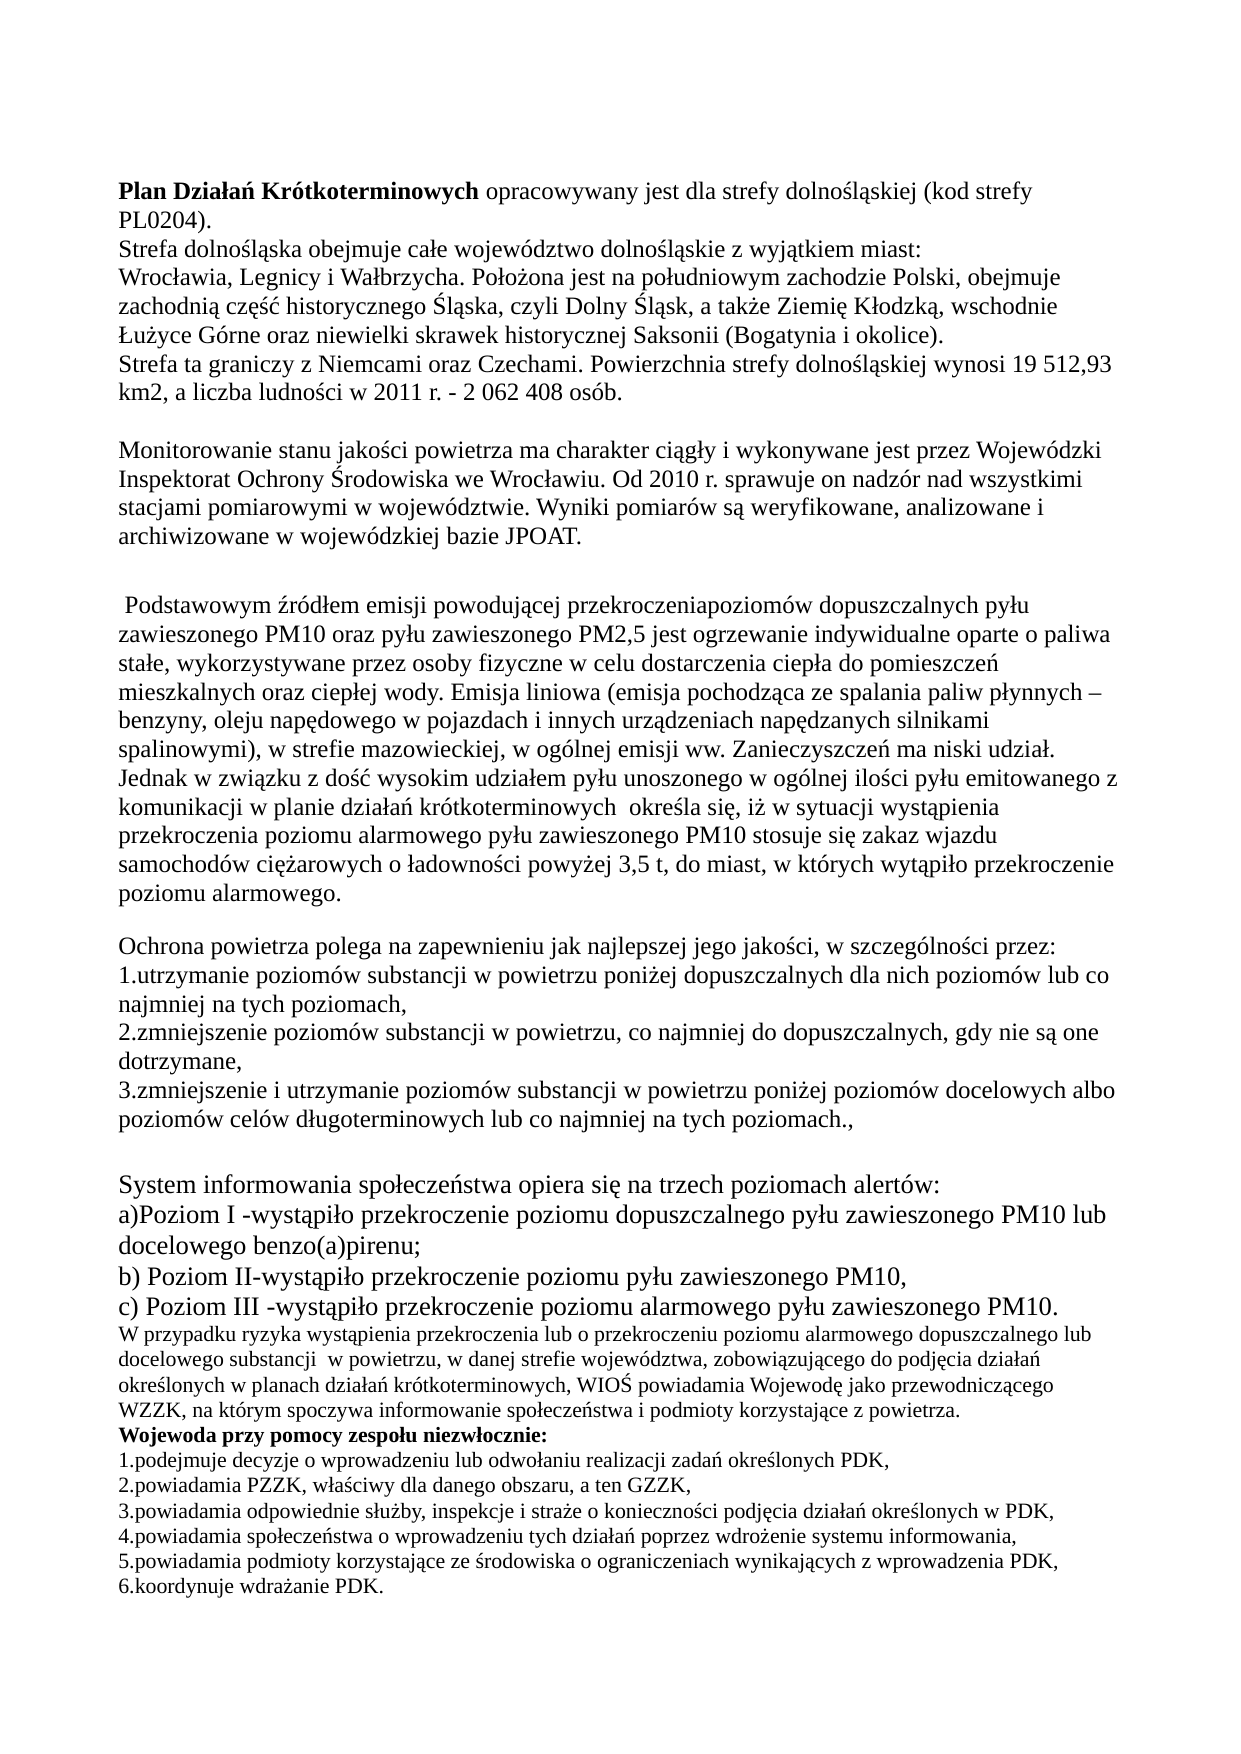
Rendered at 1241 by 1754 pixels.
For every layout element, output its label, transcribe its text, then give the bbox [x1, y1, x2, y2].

text 6.koordynuje wdrażanie PDK. [118, 1573, 1122, 1598]
text Podstawowym źródłem emisji powodującej przekroczeniapoziomów dopuszczalnych pyłu zawieszonego PM10 oraz pyłu zawieszonego PM2,5 jest ogrzewanie indywidualne oparte o paliwa stałe, wykorzystywane przez osoby fizyczne w celu dostarczenia ciepła do pomieszczeń mieszkalnych oraz ciepłej wody. Emisja liniowa (emisja pochodząca ze spalania paliw płynnych – benzyny, oleju napędowego w pojazdach i innych urządzeniach napędzanych silnikami spalinowymi), w strefie mazowieckiej, w ogólnej emisji ww. Zanieczyszczeń ma niski udział. Jednak w związku z dość wysokim udziałem pyłu unoszonego w ogólnej ilości pyłu emitowanego z komunikacji w planie działań krótkoterminowych określa się, iż w sytuacji wystąpienia przekroczenia poziomu alarmowego pyłu zawieszonego PM10 stosuje się zakaz wjazdu samochodów ciężarowych o ładowności powyżej 3,5 t, do miast, w których wytąpiło przekroczenie poziomu alarmowego. [118, 591, 1122, 907]
text Strefa dolnośląska obejmuje całe województwo dolnośląskie z wyjątkiem miast: [118, 234, 1122, 262]
text c) Poziom III -wystąpiło przekroczenie poziomu alarmowego pyłu zawieszonego PM10. [118, 1291, 1122, 1321]
text Plan Działań Krótkoterminowych opracowywany jest dla strefy dolnośląskiej (kod strefy PL0204). [118, 176, 1122, 234]
text System informowania społeczeństwa opiera się na trzech poziomach alertów: [118, 1169, 1122, 1199]
text 1.utrzymanie poziomów substancji w powietrzu poniżej dopuszczalnych dla nich poziomów lub co najmniej na tych poziomach, [118, 960, 1122, 1017]
text 2.zmniejszenie poziomów substancji w powietrzu, co najmniej do dopuszczalnych, gdy nie są one dotrzymane, [118, 1017, 1122, 1075]
text Monitorowanie stanu jakości powietrza ma charakter ciągły i wykonywane jest przez Wojewódzki Inspektorat Ochrony Środowiska we Wrocławiu. Od 2010 r. sprawuje on nadzór nad wszystkimi stacjami pomiarowymi w województwie. Wyniki pomiarów są weryfikowane, analizowane i archiwizowane w wojewódzkiej bazie JPOAT. [118, 435, 1122, 550]
text Wrocławia, Legnicy i Wałbrzycha. Położona jest na południowym zachodzie Polski, obejmuje zachodnią część historycznego Śląska, czyli Dolny Śląsk, a także Ziemię Kłodzką, wschodnie Łużyce Górne oraz niewielki skrawek historycznej Saksonii (Bogatynia i okolice). [118, 262, 1122, 349]
text Strefa ta graniczy z Niemcami oraz Czechami. Powierzchnia strefy dolnośląskiej wynosi 19 512,93 km2, a liczba ludności w 2011 r. - 2 062 408 osób. [118, 349, 1122, 406]
text b) Poziom II-wystąpiło przekroczenie poziomu pyłu zawieszonego PM10, [118, 1260, 1122, 1291]
text 4.powiadamia społeczeństwa o wprowadzeniu tych działań poprzez wdrożenie systemu informowania, [118, 1523, 1122, 1548]
text a)Poziom I -wystąpiło przekroczenie poziomu dopuszczalnego pyłu zawieszonego PM10 lub docelowego benzo(a)pirenu; [118, 1199, 1122, 1260]
text 3.powiadamia odpowiednie służby, inspekcje i straże o konieczności podjęcia działań określonych w PDK, [118, 1498, 1122, 1523]
text W przypadku ryzyka wystąpienia przekroczenia lub o przekroczeniu poziomu alarmowego dopuszczalnego lub docelowego substancji w powietrzu, w danej strefie województwa, zobowiązującego do podjęcia działań określonych w planach działań krótkoterminowych, WIOŚ powiadamia Wojewodę jako przewodniczącego WZZK, na którym spoczywa informowanie społeczeństwa i podmioty korzystające z powietrza. [118, 1321, 1122, 1422]
text 2.powiadamia PZZK, właściwy dla danego obszaru, a ten GZZK, [118, 1472, 1122, 1498]
text 3.zmniejszenie i utrzymanie poziomów substancji w powietrzu poniżej poziomów docelowych albo poziomów celów długoterminowych lub co najmniej na tych poziomach., [118, 1075, 1122, 1132]
text 5.powiadamia podmioty korzystające ze środowiska o ograniczeniach wynikających z wprowadzenia PDK, [118, 1548, 1122, 1573]
text Ochrona powietrza polega na zapewnieniu jak najlepszej jego jakości, w szczególności przez: [118, 931, 1122, 960]
text Wojewoda przy pomocy zespołu niezwłocznie: [118, 1422, 1122, 1447]
text 1.podejmuje decyzje o wprowadzeniu lub odwołaniu realizacji zadań określonych PDK, [118, 1447, 1122, 1472]
